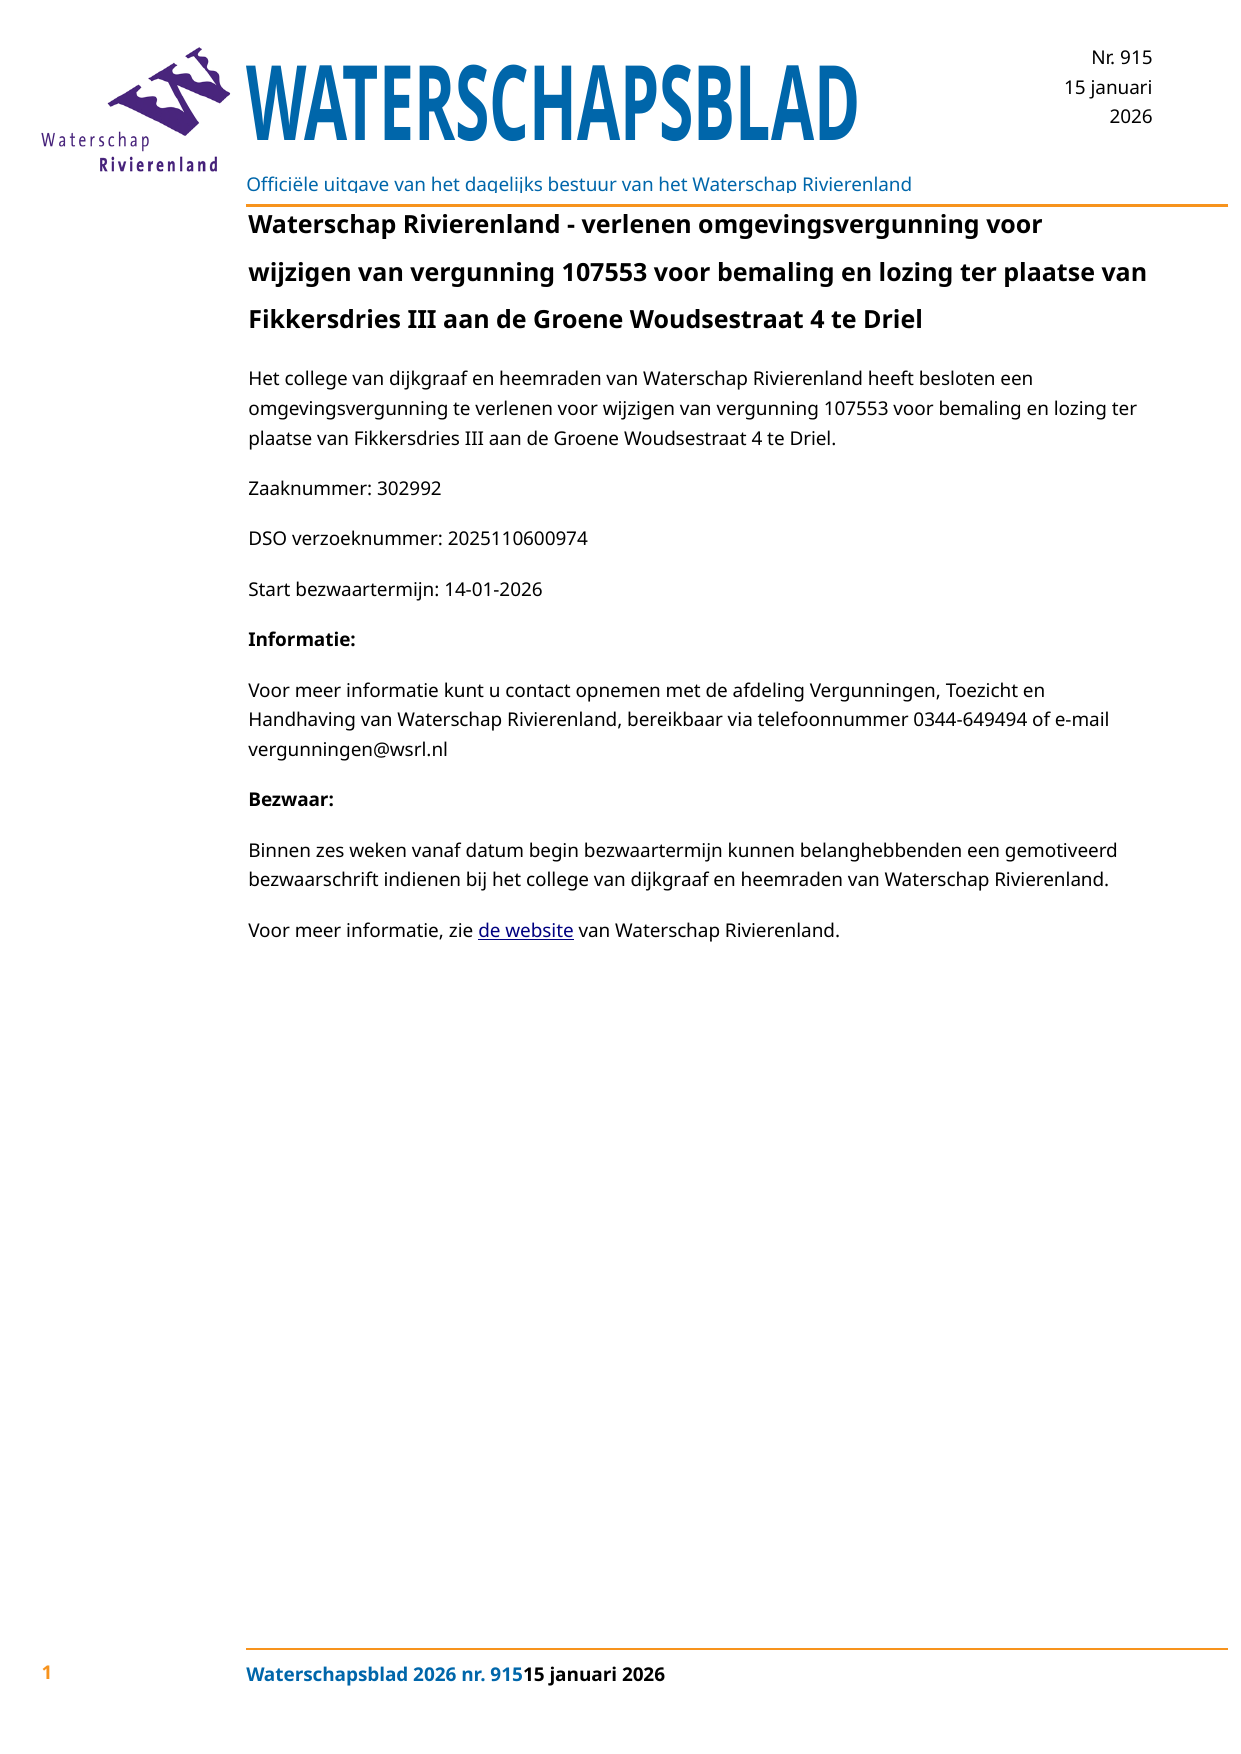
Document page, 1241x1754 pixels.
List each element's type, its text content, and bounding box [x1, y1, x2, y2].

text Zaaknummer: 302992 [248, 475, 1152, 501]
text Informatie: [248, 626, 1152, 652]
text Voor meer informatie kunt u contact opnemen met de afdeling Vergunningen, Toezicht en Handhaving van Waterschap Rivierenland, bereikbaar via telefoonnummer 0344-649494 of e-mail vergunningen@wsrl.nl [248, 677, 1152, 762]
text Bezwaar: [248, 786, 1152, 812]
text Start bezwaartermijn: 14-01-2026 [248, 576, 1152, 602]
text Waterschap Rivierenland - verlenen omgevingsvergunning voor wijzigen van vergunning 107553 voor bemaling en lozing ter plaatse van Fikkersdries III aan de Groene Woudsestraat 4 te Driel [248, 207, 1152, 336]
picture [41, 47, 231, 172]
text Binnen zes weken vanaf datum begin bezwaartermijn kunnen belanghebbenden een gemotiveerd bezwaarschrift indienen bij het college van dijkgraaf en heemraden van Waterschap Rivierenland. [248, 837, 1152, 892]
text Voor meer informatie, zie de website van Waterschap Rivierenland. [248, 917, 1152, 942]
text Het college van dijkgraaf en heemraden van Waterschap Rivierenland heeft besloten een omgevingsvergunning te verlenen voor wijzigen van vergunning 107553 voor bemaling en lozing ter plaatse van Fikkersdries III aan de Groene Woudsestraat 4 te Driel. [248, 366, 1152, 450]
text DSO verzoeknummer: 2025110600974 [248, 526, 1152, 551]
